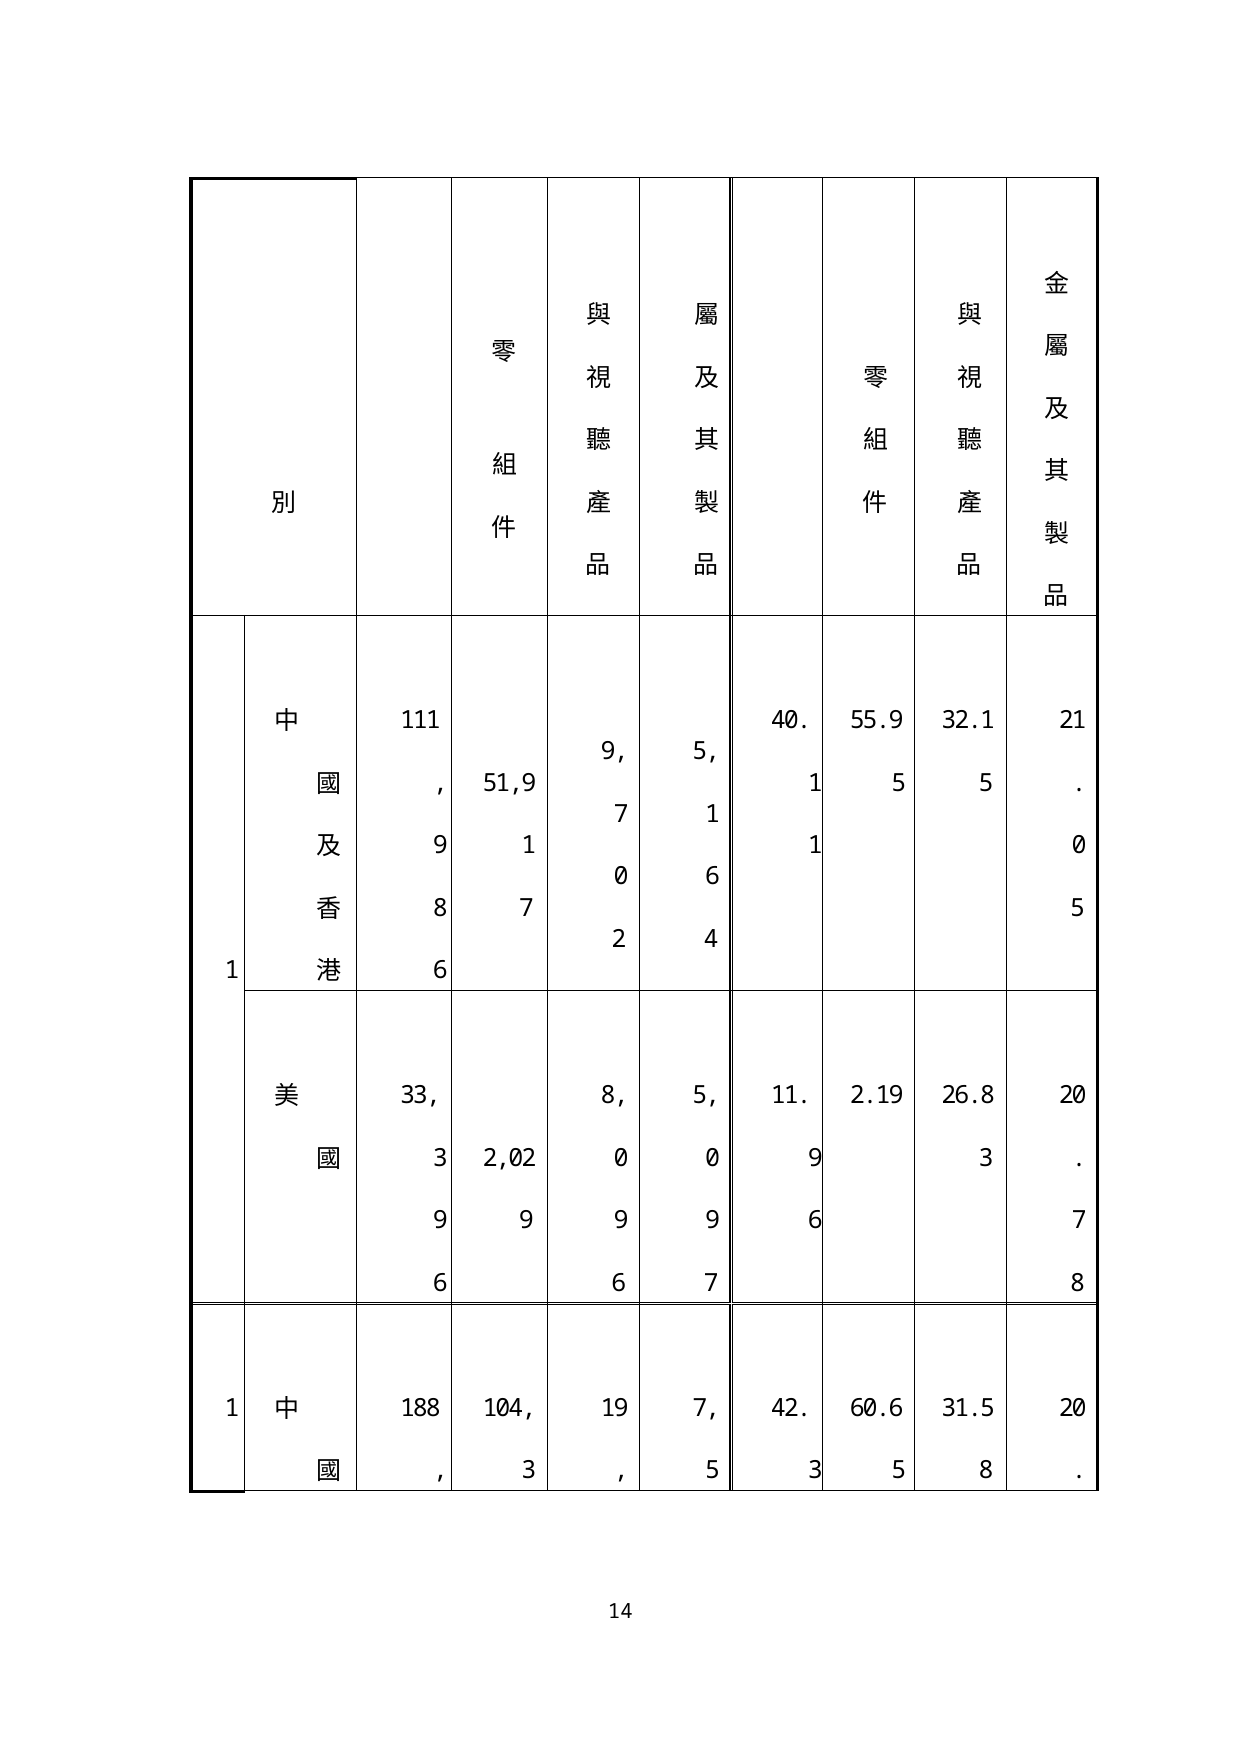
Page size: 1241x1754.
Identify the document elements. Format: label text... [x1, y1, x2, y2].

table_cell 19, [548, 1305, 639, 1490]
table_cell 32.15 [915, 616, 1006, 990]
table_cell 42.3 [733, 1305, 822, 1490]
table_cell 21.05 [1007, 616, 1096, 990]
table_cell 與視聽產品 [548, 178, 639, 615]
table_cell 與視聽產品 [915, 178, 1006, 615]
table_cell 中國 [245, 1305, 356, 1490]
table_cell 60.65 [823, 1305, 914, 1490]
table_cell 26.83 [915, 991, 1006, 1302]
table_cell 8,096 [548, 991, 639, 1302]
table_cell 104,3 [452, 1305, 547, 1490]
table_cell 40.11 [733, 616, 822, 990]
table_cell 20. [1007, 1305, 1096, 1490]
table_cell 2.19 [823, 991, 914, 1302]
table_cell 33,396 [357, 991, 451, 1302]
table_cell 7,5 [640, 1305, 729, 1490]
table_cell 美國 [245, 991, 356, 1302]
table_cell 105 [193, 616, 244, 1302]
table_cell [733, 178, 822, 615]
table_cell 中國及香港 [245, 616, 356, 990]
table_cell 9,702 [548, 616, 639, 990]
table_cell 110 [193, 1305, 244, 1490]
table_cell 5,097 [640, 991, 729, 1302]
table_cell 55.95 [823, 616, 914, 990]
table_cell 188, [357, 1305, 451, 1490]
table_cell 金屬及其製品 [1007, 178, 1096, 615]
table_cell 11.96 [733, 991, 822, 1302]
table_cell 5,164 [640, 616, 729, 990]
table_cell 31.58 [915, 1305, 1006, 1490]
table_cell 111,986 [357, 616, 451, 990]
table_cell 屬及其製品 [640, 178, 729, 615]
table_cell 零組件 [823, 178, 914, 615]
table_cell 2,029 [452, 991, 547, 1302]
table_cell 20.78 [1007, 991, 1096, 1302]
table_header 別 [193, 180, 356, 615]
table_cell 零 組件 [452, 178, 547, 615]
table_cell 51,917 [452, 616, 547, 990]
table_cell [357, 178, 451, 615]
